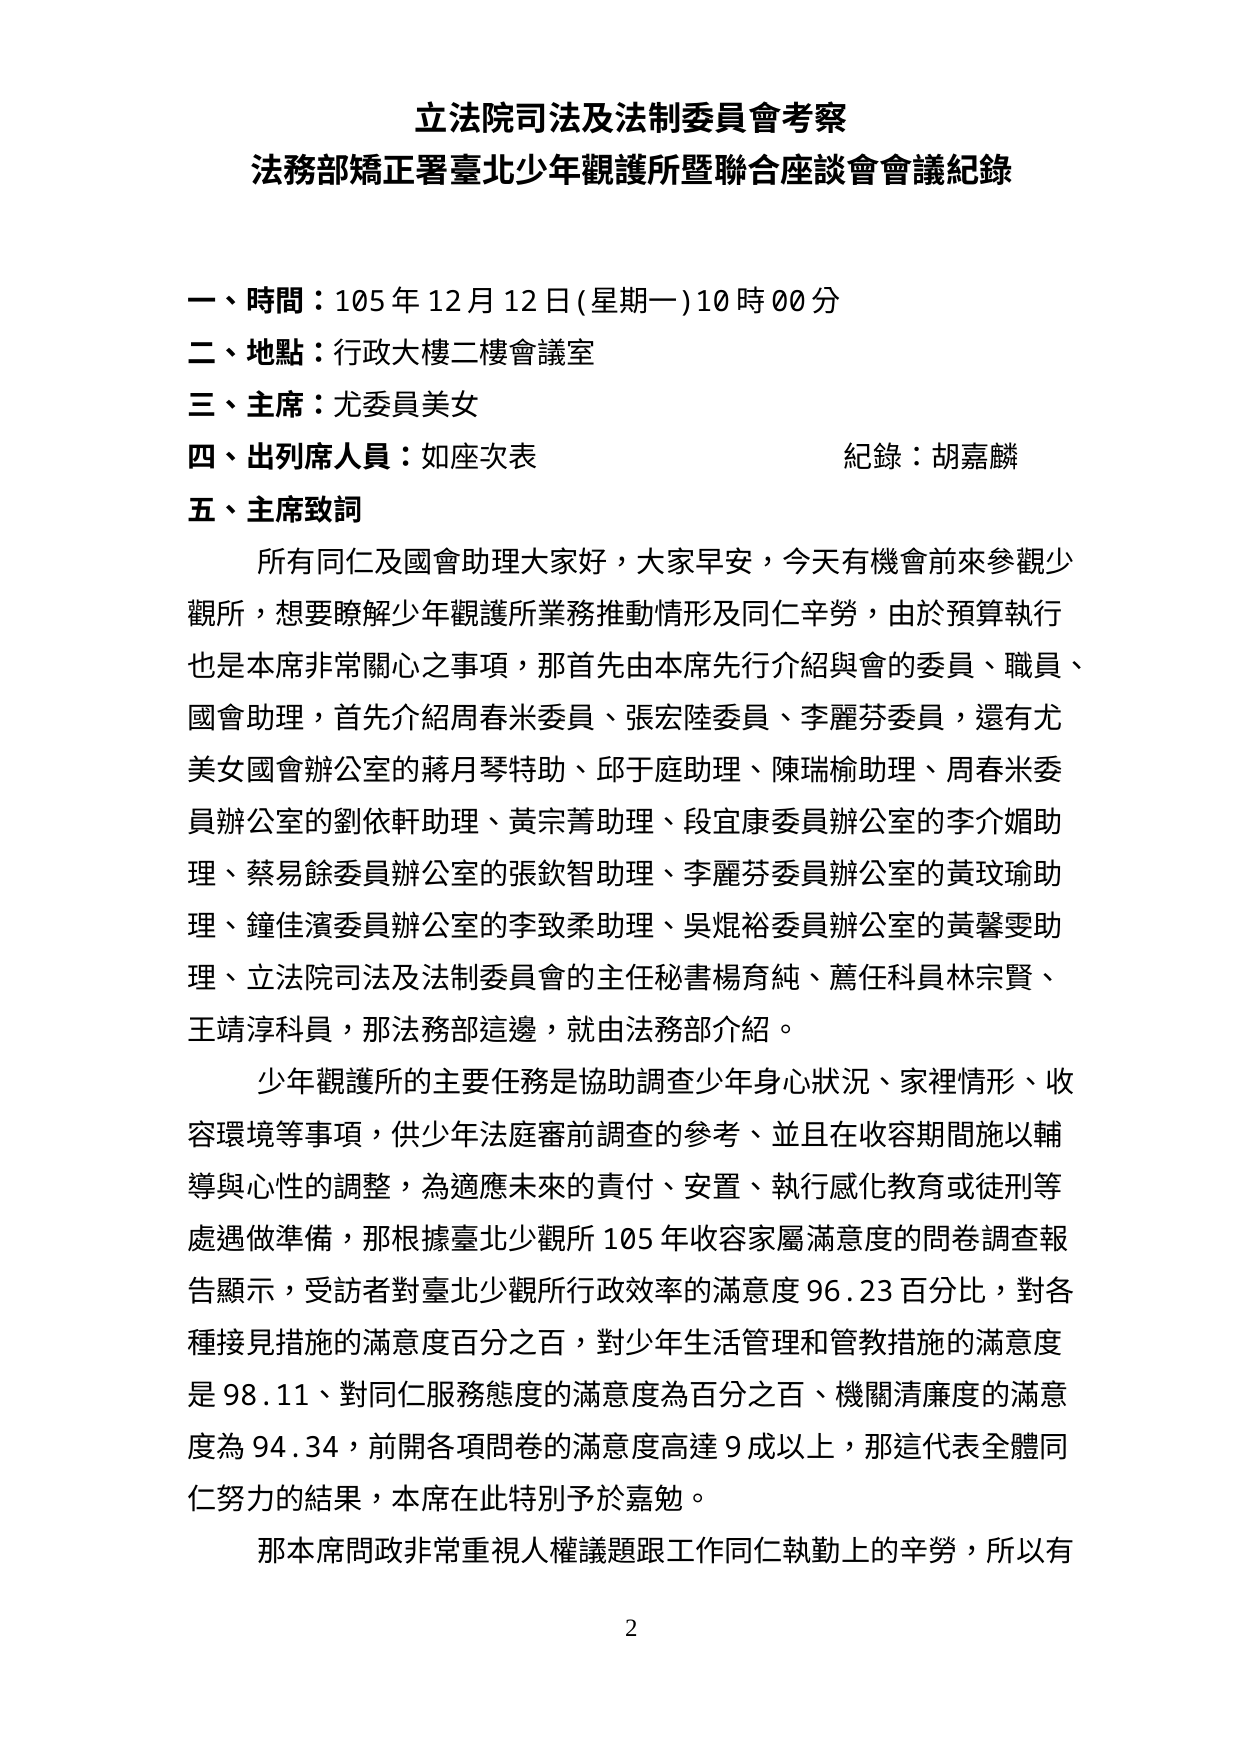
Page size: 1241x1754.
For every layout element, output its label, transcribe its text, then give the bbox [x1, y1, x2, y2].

text 四、出列席人員：如座次表 紀錄：胡嘉麟 [187, 426, 1075, 478]
text 所有同仁及國會助理大家好，大家早安，今天有機會前來參觀少觀所，想要瞭解少年觀護所業務推動情形及同仁辛勞，由於預算執行也是本席非常關心之事項，那首先由本席先行介紹與會的委員、職員、國會助理，首先介紹周春米委員、張宏陸委員、李麗芬委員，還有尤美女國會辦公室的蔣月琴特助、邱于庭助理、陳瑞榆助理、周春米委員辦公室的劉依軒助理、黃宗菁助理、段宜康委員辦公室的李介媚助理、蔡易餘委員辦公室的張欽智助理、李麗芬委員辦公室的黃玟瑜助理、鐘佳濱委員辦公室的李致柔助理、吳焜裕委員辦公室的黃馨雯助理、立法院司法及法制委員會的主任秘書楊育純、薦任科員林宗賢、王靖淳科員，那法務部這邊，就由法務部介紹。 [187, 530, 1075, 1051]
text 那本席問政非常重視人權議題跟工作同仁執勤上的辛勞，所以有 [187, 1520, 1075, 1572]
text 少年觀護所的主要任務是協助調查少年身心狀況、家裡情形、收容環境等事項，供少年法庭審前調查的參考、並且在收容期間施以輔導與心性的調整，為適應未來的責付、安置、執行感化教育或徒刑等處遇做準備，那根據臺北少觀所105年收容家屬滿意度的問卷調查報告顯示，受訪者對臺北少觀所行政效率的滿意度96.23百分比，對各種接見措施的滿意度百分之百，對少年生活管理和管教措施的滿意度是98.11、對同仁服務態度的滿意度為百分之百、機關清廉度的滿意度為94.34，前開各項問卷的滿意度高達9成以上，那這代表全體同仁努力的結果，本席在此特別予於嘉勉。 [187, 1051, 1075, 1520]
text 一、時間：105年12月12日(星期一)10時00分 [187, 270, 1075, 322]
text 二、地點：行政大樓二樓會議室 [187, 322, 1075, 374]
text 五、主席致詞 [187, 478, 1075, 530]
text 立法院司法及法制委員會考察 [187, 89, 1075, 141]
text 法務部矯正署臺北少年觀護所暨聯合座談會會議紀錄 [187, 141, 1075, 193]
text 三、主席：尤委員美女 [187, 374, 1075, 426]
